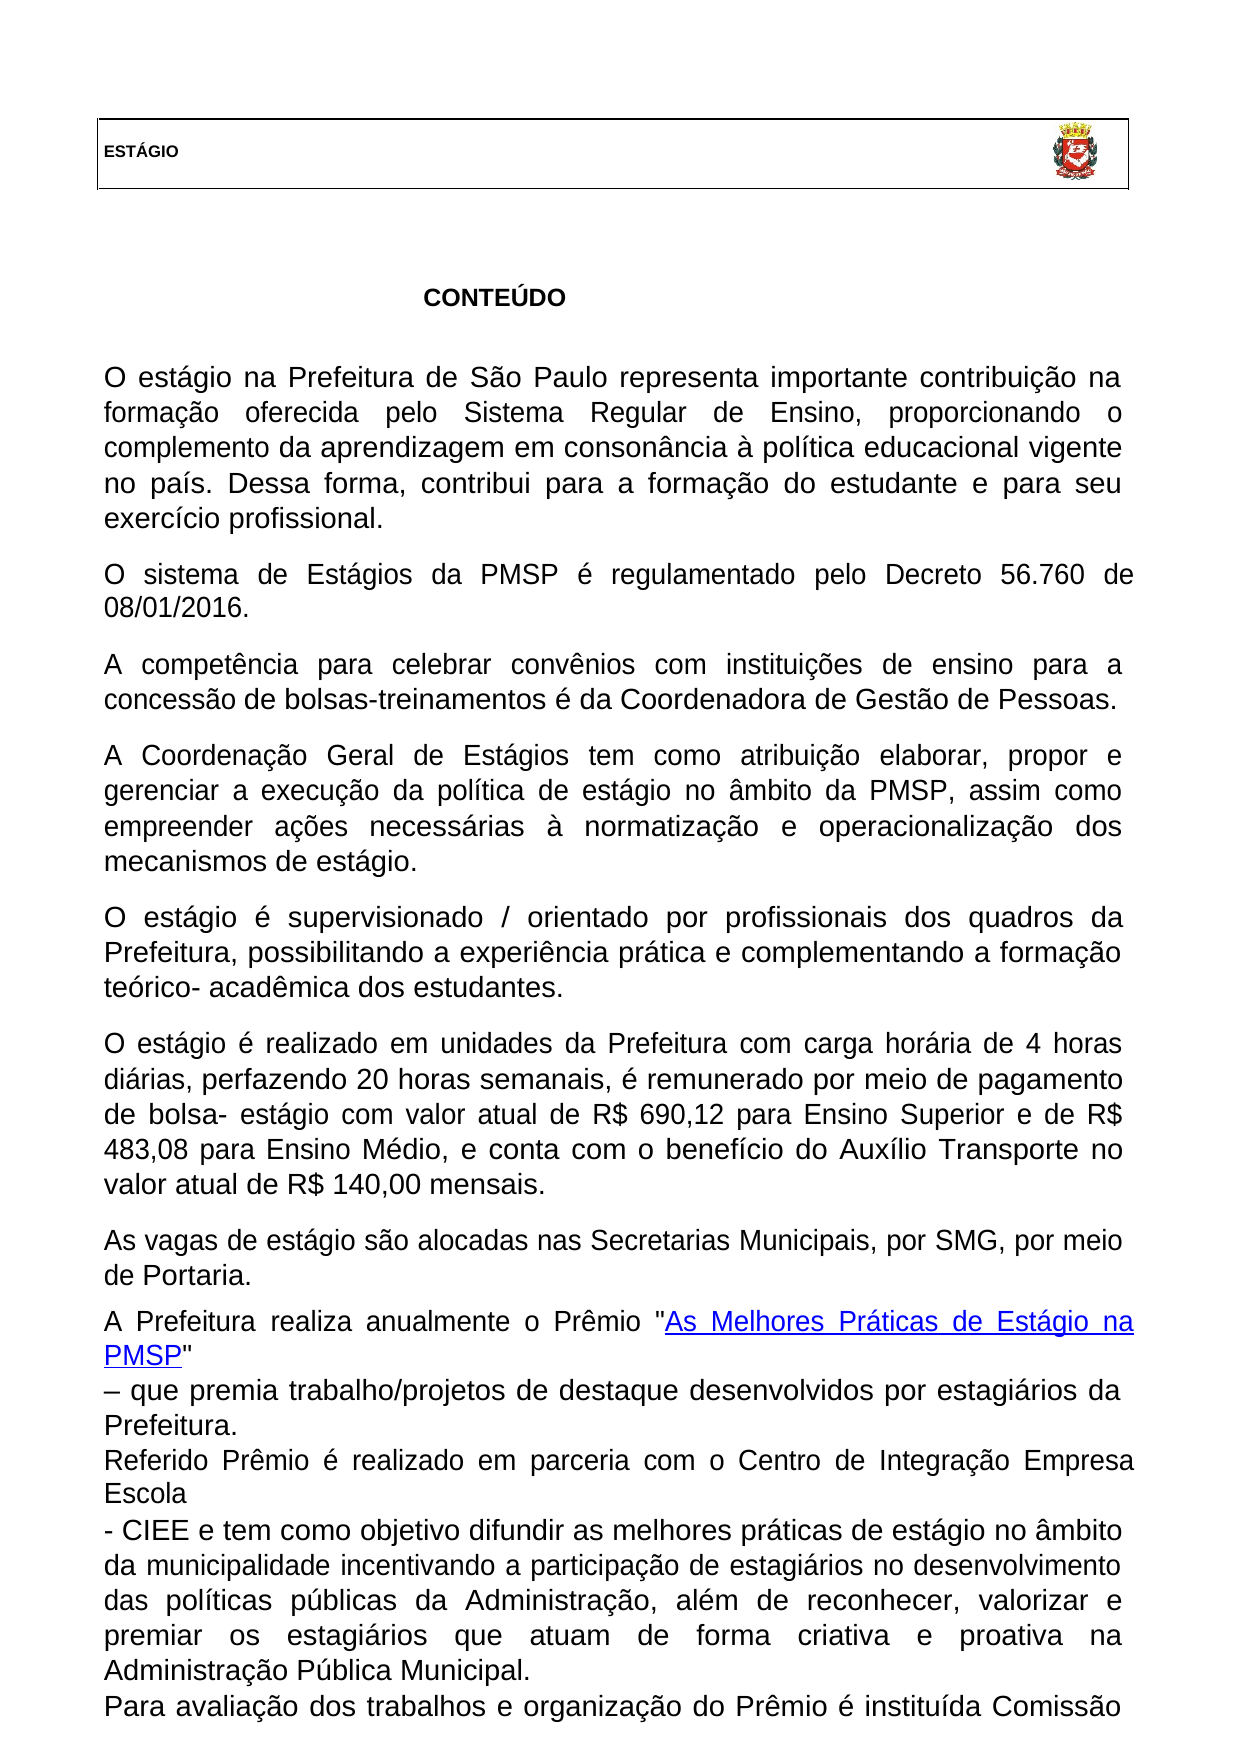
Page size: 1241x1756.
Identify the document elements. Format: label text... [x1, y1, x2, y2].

text O estágio na Prefeitura de São Paulo representa importante contribuição na formação oferecida pelo Sistema Regular de Ensino, proporcionando o complemento da aprendizagem em consonância à política educacional vigente no país. Dessa forma, contribui para a formação do estudante e para seu exercício profissional. [103, 360, 1123, 534]
text O estágio é realizado em unidades da Prefeitura com carga horária de 4 horas diárias, perfazendo 20 horas semanais, é remunerado por meio de pagamento de bolsa- estágio com valor atual de R$ 690,12 para Ensino Superior e de R$ 483,08 para Ensino Médio, e conta com o benefício do Auxílio Transporte no valor atual de R$ 140,00 mensais. [103, 1026, 1123, 1201]
text – que premia trabalho/projetos de destaque desenvolvidos por estagiários da Prefeitura. [103, 1373, 1123, 1442]
text Referido Prêmio é realizado em parceria com o Centro de Integração Empresa Escola [103, 1443, 1134, 1511]
text A Coordenação Geral de Estágios tem como atribuição elaborar, propor e gerenciar a execução da política de estágio no âmbito da PMSP, assim como empreender ações necessárias à normatização e operacionalização dos mecanismos de estágio. [103, 738, 1122, 877]
text O sistema de Estágios da PMSP é regulamentado pelo Decreto 56.760 de 08/01/2016. [103, 557, 1134, 624]
text - CIEE e tem como objetivo difundir as melhores práticas de estágio no âmbito da municipalidade incentivando a participação de estagiários no desenvolvimento das políticas públicas da Administração, além de reconhecer, valorizar e premiar os estagiários que atuam de forma criativa e proativa na Administração Pública Municipal. [103, 1513, 1123, 1687]
text As vagas de estágio são alocadas nas Secretarias Municipais, por SMG, por meio de Portaria. [103, 1223, 1123, 1292]
text A Prefeitura realiza anualmente o Prêmio "As Melhores Práticas de Estágio na PMSP" [103, 1304, 1134, 1371]
text CONTEÚDO [423, 283, 1134, 312]
text Para avaliação dos trabalhos e organização do Prêmio é instituída Comissão [103, 1689, 1123, 1722]
text A competência para celebrar convênios com instituições de ensino para a concessão de bolsas-treinamentos é da Coordenadora de Gestão de Pessoas. [103, 647, 1122, 716]
text O estágio é supervisionado / orientado por profissionais dos quadros da Prefeitura, possibilitando a experiência prática e complementando a formação teórico- acadêmica dos estudantes. [103, 900, 1123, 1004]
